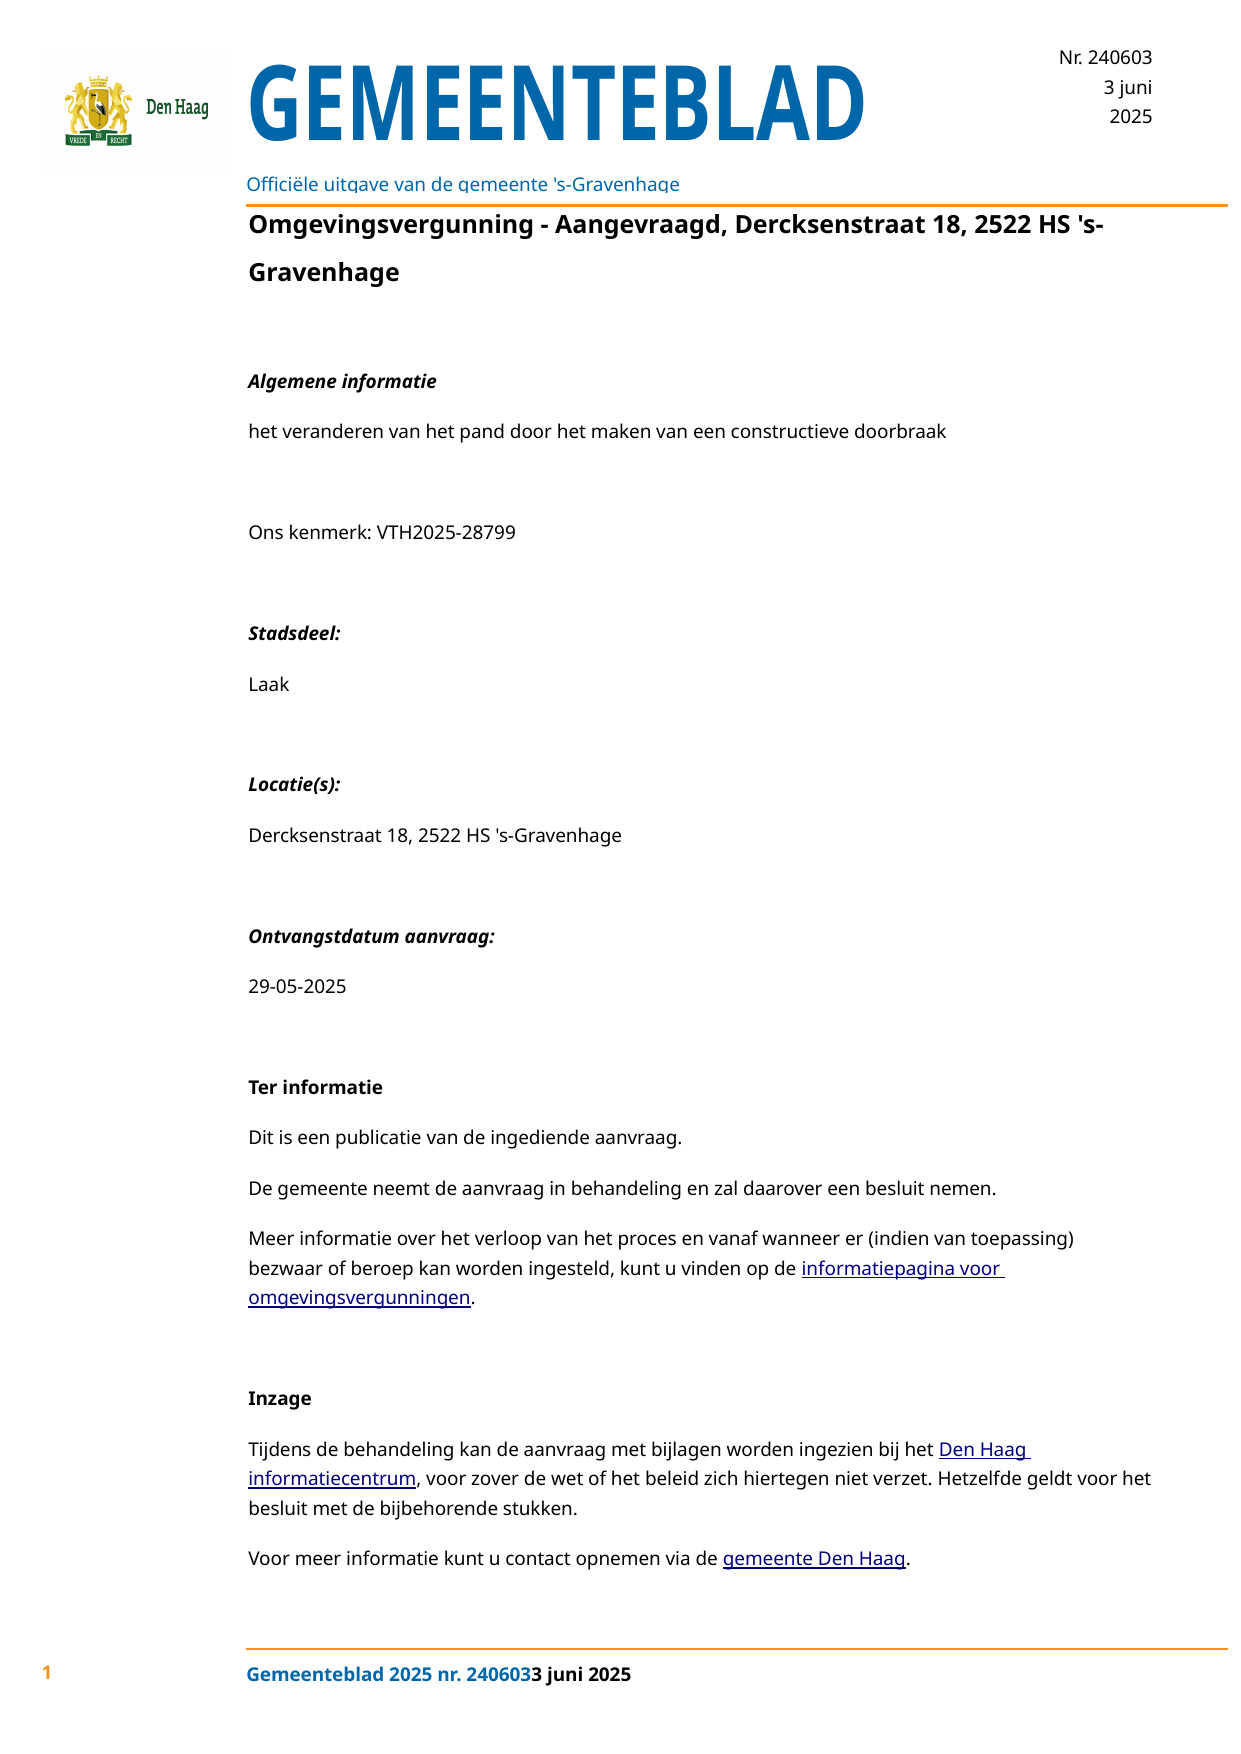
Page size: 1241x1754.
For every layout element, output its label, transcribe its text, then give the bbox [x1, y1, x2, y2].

text Dercksenstraat 18, 2522 HS 's-Gravenhage [248, 822, 1152, 848]
text Meer informatie over het verloop van het proces en vanaf wanneer er (indien van toepassing) bezwaar of beroep kan worden ingesteld, kunt u vinden op de informatiepagina voor omgevingsvergunningen. [248, 1225, 1152, 1310]
text Laak [248, 671, 1152, 697]
text Inzage [248, 1385, 1152, 1411]
text Tijdens de behandeling kan de aanvraag met bijlagen worden ingezien bij het Den Haag informatiecentrum, voor zover de wet of het beleid zich hiertegen niet verzet. Hetzelfde geldt voor het besluit met de bijbehorende stukken. [248, 1436, 1152, 1521]
text De gemeente neemt de aanvraag in behandeling en zal daarover een besluit nemen. [248, 1175, 1152, 1201]
text het veranderen van het pand door het maken van een constructieve doorbraak [248, 419, 1152, 444]
text Ons kenmerk: VTH2025-28799 [248, 519, 1152, 545]
picture [41, 47, 231, 172]
text Dit is een publicatie van de ingediende aanvraag. [248, 1124, 1152, 1150]
text Voor meer informatie kunt u contact opnemen via de gemeente Den Haag. [248, 1545, 1152, 1571]
text Algemene informatie [248, 368, 1152, 394]
text Omgevingsvergunning - Aangevraagd, Dercksenstraat 18, 2522 HS 's-Gravenhage [248, 207, 1152, 288]
text Ter informatie [248, 1074, 1152, 1100]
text Ontvangstdatum aanvraag: [248, 923, 1152, 949]
text Stadsdeel: [248, 620, 1152, 646]
text 29-05-2025 [248, 973, 1152, 999]
text Locatie(s): [248, 772, 1152, 797]
